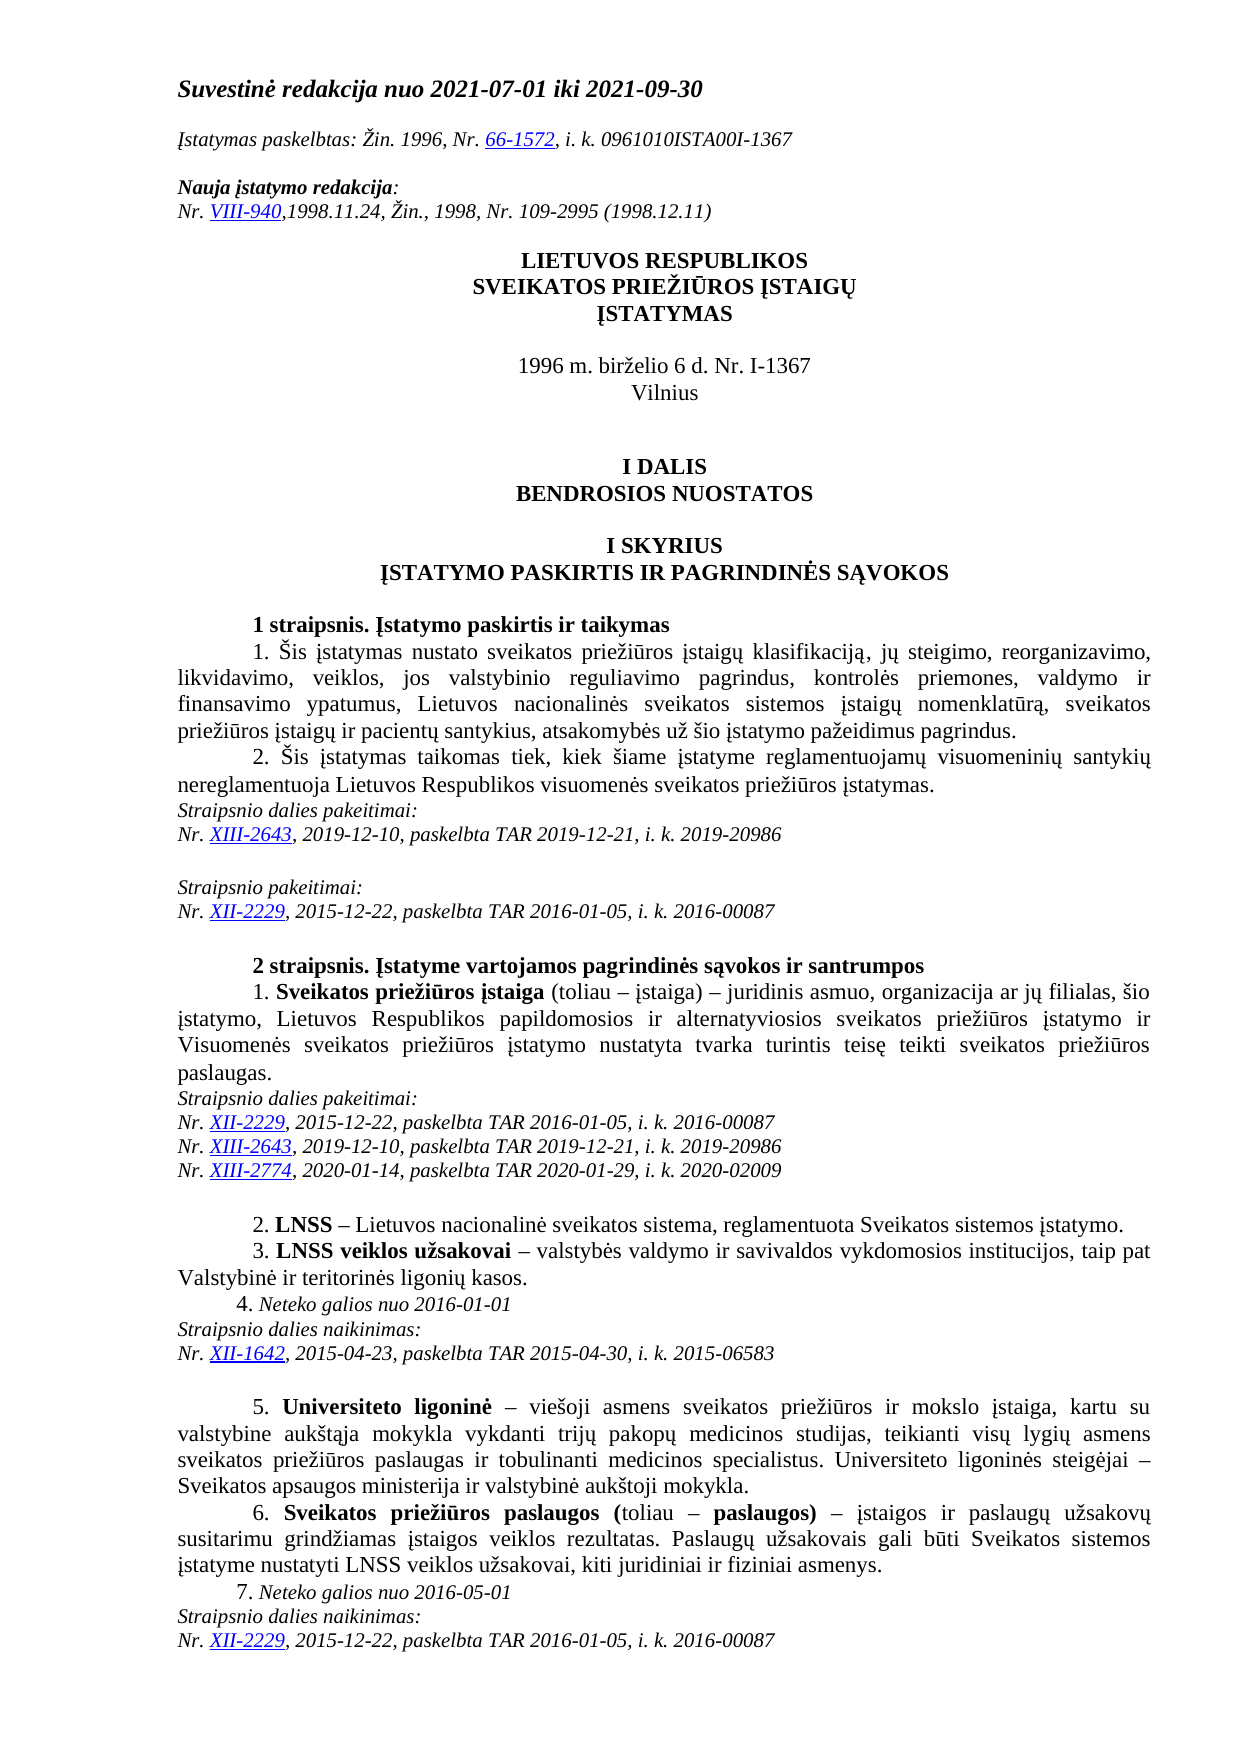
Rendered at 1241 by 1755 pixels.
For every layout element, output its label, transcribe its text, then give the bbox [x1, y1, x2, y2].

text Nr. XII-1642, 2015-04-23, paskelbta TAR 2015-04-30, i. k. 2015-06583 [177, 1341, 1152, 1365]
text Suvestinė redakcija nuo 2021-07-01 iki 2021-09-30 [177, 74, 1152, 103]
text ĮSTAtymo paskirtis ir pagrindinės sąvokos [177, 559, 1152, 585]
text Nr. XIII-2643, 2019-12-10, paskelbta TAR 2019-12-21, i. k. 2019-20986 [177, 1134, 1152, 1158]
text 7. Neteko galios nuo 2016-05-01 [177, 1578, 1152, 1604]
text I skyrius [177, 532, 1152, 559]
text 2 straipsnis. Įstatyme vartojamos pagrindinės sąvokos ir santrumpos [177, 952, 1152, 978]
text 1996 m. birželio 6 d. Nr. I-1367 [177, 352, 1152, 379]
text 6. Sveikatos priežiūros paslaugos (toliau – paslaugos) – įstaigos ir paslaugų užsakovų susitarimu grindžiamas įstaigos veiklos rezultatas. Paslaugų užsakovais gali būti Sveikatos sistemos įstatyme nustatyti LNSS veiklos užsakovai, kiti juridiniai ir fiziniai asmenys. [177, 1499, 1152, 1578]
text Nauja įstatymo redakcija: [177, 175, 1152, 199]
text 5. Universiteto ligoninė – viešoji asmens sveikatos priežiūros ir mokslo įstaiga, kartu su valstybine aukštąja mokykla vykdanti trijų pakopų medicinos studijas, teikianti visų lygių asmens sveikatos priežiūros paslaugas ir tobulinanti medicinos specialistus. Universiteto ligoninės steigėjai – Sveikatos apsaugos ministerija ir valstybinė aukštoji mokykla. [177, 1393, 1152, 1499]
text Nr. XII-2229, 2015-12-22, paskelbta TAR 2016-01-05, i. k. 2016-00087 [177, 1110, 1152, 1134]
text Vilnius [177, 379, 1152, 405]
text Nr. XIII-2774, 2020-01-14, paskelbta TAR 2020-01-29, i. k. 2020-02009 [177, 1158, 1152, 1182]
text Nr. XIII-2643, 2019-12-10, paskelbta TAR 2019-12-21, i. k. 2019-20986 [177, 822, 1152, 846]
text Straipsnio dalies pakeitimai: [177, 798, 1152, 822]
text Bendrosios nuostatos [177, 479, 1152, 506]
text 1 straipsnis. Įstatymo paskirtis ir taikymas [177, 611, 1152, 638]
text Nr. XII-2229, 2015-12-22, paskelbta TAR 2016-01-05, i. k. 2016-00087 [177, 899, 1152, 923]
text Įstatymas paskelbtas: Žin. 1996, Nr. 66-1572, i. k. 0961010ISTA00I-1367 [177, 127, 1152, 151]
text ĮSTATYMAS [177, 300, 1152, 326]
text I dalis [177, 453, 1152, 479]
text 1. Sveikatos priežiūros įstaiga (toliau – įstaiga) – juridinis asmuo, organizacija ar jų filialas, šio įstatymo, Lietuvos Respublikos papildomosios ir alternatyviosios sveikatos priežiūros įstatymo ir Visuomenės sveikatos priežiūros įstatymo nustatyta tvarka turintis teisę teikti sveikatos priežiūros paslaugas. [177, 978, 1152, 1086]
text 2. LNSS – Lietuvos nacionalinė sveikatos sistema, reglamentuota Sveikatos sistemos įstatymo. [177, 1211, 1152, 1237]
text 4. Neteko galios nuo 2016-01-01 [177, 1290, 1152, 1317]
text SVEIKATOS PRIEŽIŪROS ĮSTAIGŲ [177, 273, 1152, 300]
text 3. LNSS veiklos užsakovai – valstybės valdymo ir savivaldos vykdomosios institucijos, taip pat Valstybinė ir teritorinės ligonių kasos. [177, 1237, 1152, 1290]
text Nr. VIII-940,1998.11.24, Žin., 1998, Nr. 109-2995 (1998.12.11) [177, 199, 1152, 223]
text Straipsnio dalies naikinimas: [177, 1604, 1152, 1628]
text LIETUVOS RESPUBLIKOS [177, 247, 1152, 273]
text 1. Šis įstatymas nustato sveikatos priežiūros įstaigų klasifikaciją, jų steigimo, reorganizavimo, likvidavimo, veiklos, jos valstybinio reguliavimo pagrindus, kontrolės priemones, valdymo ir finansavimo ypatumus, Lietuvos nacionalinės sveikatos sistemos įstaigų nomenklatūrą, sveikatos priežiūros įstaigų ir pacientų santykius, atsakomybės už šio įstatymo pažeidimus pagrindus. [177, 638, 1152, 743]
text Nr. XII-2229, 2015-12-22, paskelbta TAR 2016-01-05, i. k. 2016-00087 [177, 1628, 1152, 1652]
text Straipsnio dalies pakeitimai: [177, 1086, 1152, 1110]
text Straipsnio dalies naikinimas: [177, 1317, 1152, 1341]
text Straipsnio pakeitimai: [177, 875, 1152, 899]
text 2. Šis įstatymas taikomas tiek, kiek šiame įstatyme reglamentuojamų visuomeninių santykių nereglamentuoja Lietuvos Respublikos visuomenės sveikatos priežiūros įstatymas. [177, 743, 1152, 798]
